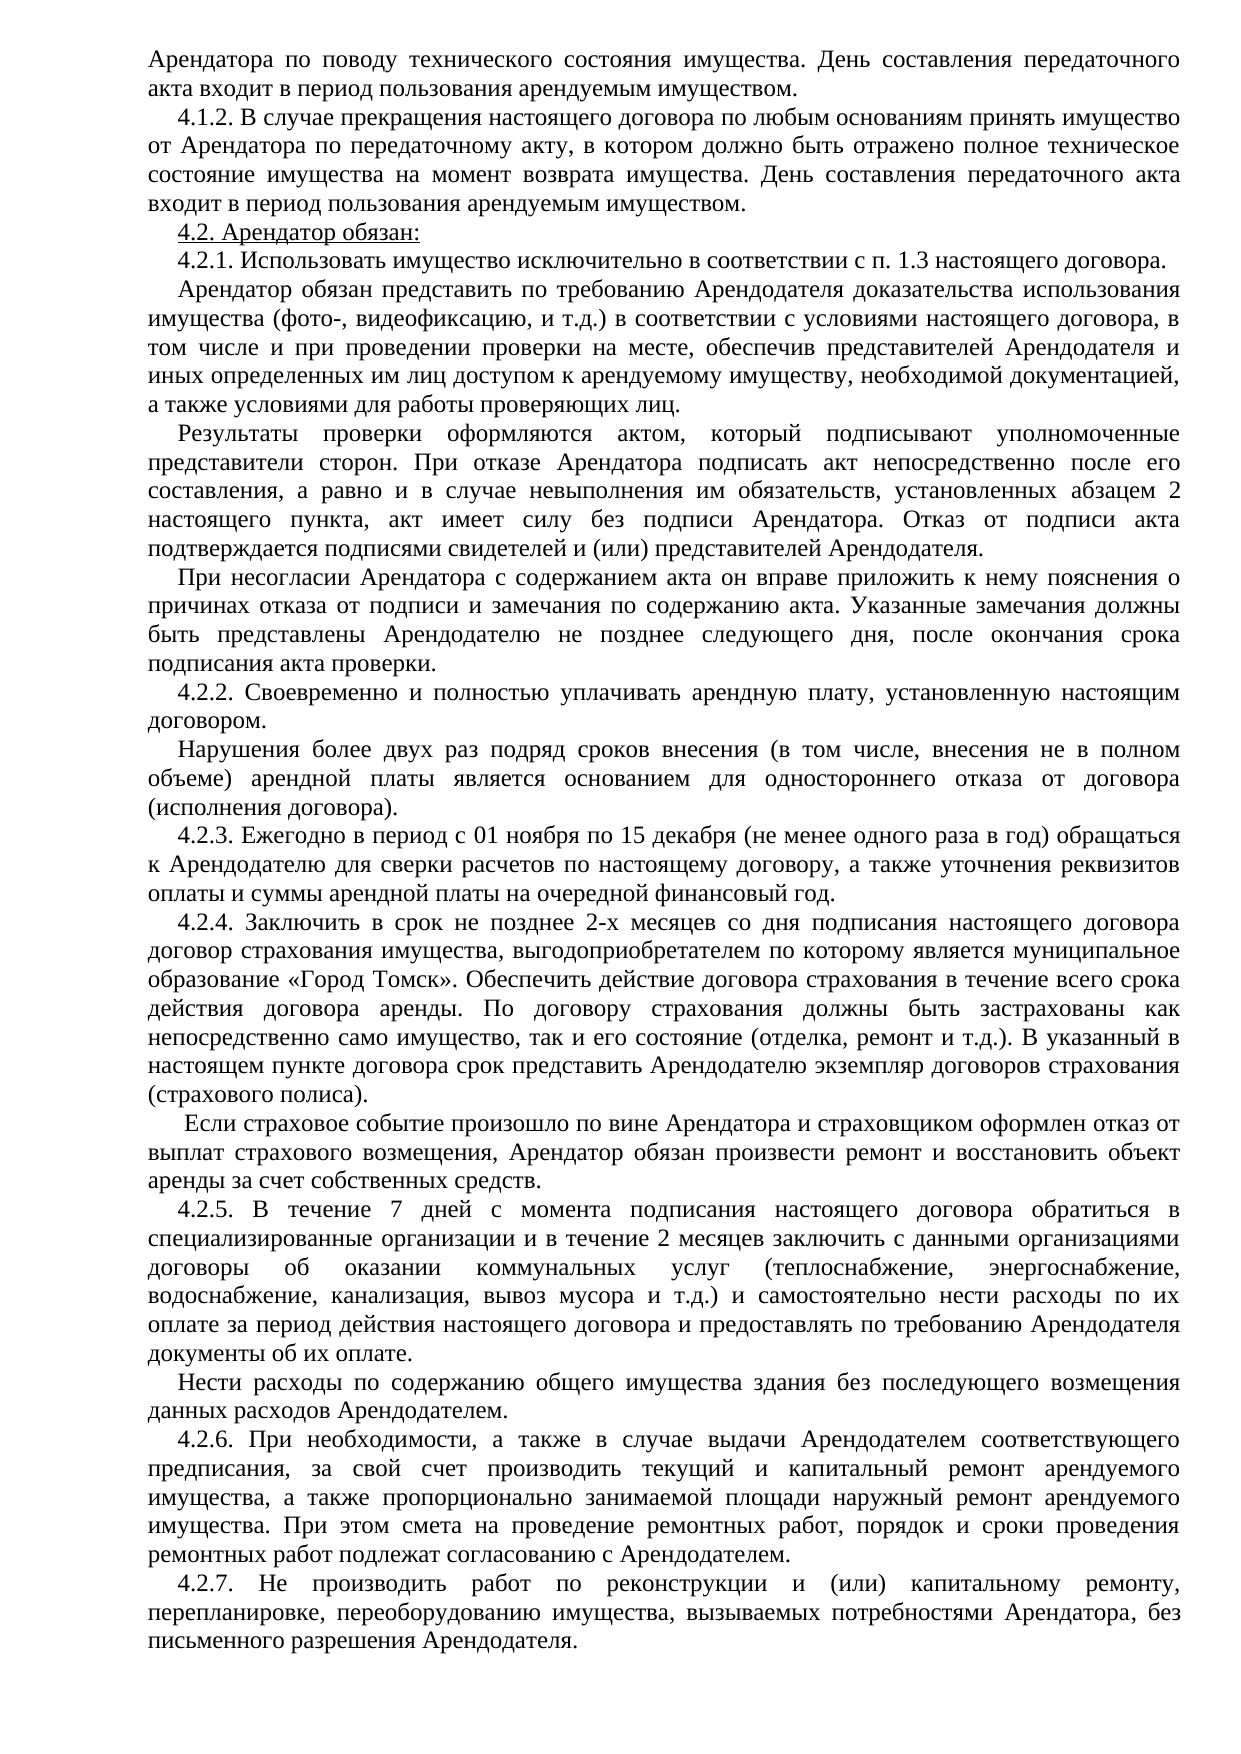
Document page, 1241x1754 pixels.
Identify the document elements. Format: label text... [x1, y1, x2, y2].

text Нести расходы по содержанию общего имущества здания без последующего возмещения данных расходов Арендодателем. [148, 1367, 1181, 1424]
text 4.2.7. Не производить работ по реконструкции и (или) капитальному ремонту, перепланировке, переоборудованию имущества, вызываемых потребностями Арендатора, без письменного разрешения Арендодателя. [148, 1568, 1181, 1654]
text Арендатор обязан представить по требованию Арендодателя доказательства использования имущества (фото-, видеофиксацию, и т.д.) в соответствии с условиями настоящего договора, в том числе и при проведении проверки на месте, обеспечив представителей Арендодателя и иных определенных им лиц доступом к арендуемому имуществу, необходимой документацией, а также условиями для работы проверяющих лиц. [148, 274, 1181, 418]
text 4.2.4. Заключить в срок не позднее 2-х месяцев со дня подписания настоящего договора договор страхования имущества, выгодоприобретателем по которому является муниципальное образование «Город Томск». Обеспечить действие договора страхования в течение всего срока действия договора аренды. По договору страхования должны быть застрахованы как непосредственно само имущество, так и его состояние (отделка, ремонт и т.д.). В указанный в настоящем пункте договора срок представить Арендодателю экземпляр договоров страхования (страхового полиса). [148, 907, 1181, 1108]
text 4.2.1. Использовать имущество исключительно в соответствии с п. 1.3 настоящего договора. [148, 246, 1181, 274]
text 4.2. Арендатор обязан: [148, 217, 1181, 246]
text При несогласии Арендатора с содержанием акта он вправе приложить к нему пояснения о причинах отказа от подписи и замечания по содержанию акта. Указанные замечания должны быть представлены Арендодателю не позднее следующего дня, после окончания срока подписания акта проверки. [148, 562, 1181, 677]
text 4.2.5. В течение 7 дней с момента подписания настоящего договора обратиться в специализированные организации и в течение 2 месяцев заключить с данными организациями договоры об оказании коммунальных услуг (теплоснабжение, энергоснабжение, водоснабжение, канализация, вывоз мусора и т.д.) и самостоятельно нести расходы по их оплате за период действия настоящего договора и предоставлять по требованию Арендодателя документы об их оплате. [148, 1194, 1181, 1367]
text 4.2.6. При необходимости, а также в случае выдачи Арендодателем соответствующего предписания, за свой счет производить текущий и капитальный ремонт арендуемого имущества, а также пропорционально занимаемой площади наружный ремонт арендуемого имущества. При этом смета на проведение ремонтных работ, порядок и сроки проведения ремонтных работ подлежат согласованию с Арендодателем. [148, 1424, 1181, 1568]
text Если страховое событие произошло по вине Арендатора и страховщиком оформлен отказ от выплат страхового возмещения, Арендатор обязан произвести ремонт и восстановить объект аренды за счет собственных средств. [148, 1108, 1181, 1194]
text 4.2.2. Своевременно и полностью уплачивать арендную плату, установленную настоящим договором. [148, 677, 1181, 734]
text 4.2.3. Ежегодно в период с 01 ноября по 15 декабря (не менее одного раза в год) обращаться к Арендодателю для сверки расчетов по настоящему договору, а также уточнения реквизитов оплаты и суммы арендной платы на очередной финансовый год. [148, 821, 1181, 907]
text Результаты проверки оформляются актом, который подписывают уполномоченные представители сторон. При отказе Арендатора подписать акт непосредственно после его составления, а равно и в случае невыполнения им обязательств, установленных абзацем 2 настоящего пункта, акт имеет силу без подписи Арендатора. Отказ от подписи акта подтверждается подписями свидетелей и (или) представителей Арендодателя. [148, 418, 1181, 562]
text Арендатора по поводу технического состояния имущества. День составления передаточного акта входит в период пользования арендуемым имуществом. [148, 44, 1181, 102]
text Нарушения более двух раз подряд сроков внесения (в том числе, внесения не в полном объеме) арендной платы является основанием для одностороннего отказа от договора (исполнения договора). [148, 734, 1181, 821]
text 4.1.2. В случае прекращения настоящего договора по любым основаниям принять имущество от Арендатора по передаточному акту, в котором должно быть отражено полное техническое состояние имущества на момент возврата имущества. День составления передаточного акта входит в период пользования арендуемым имуществом. [148, 102, 1181, 217]
